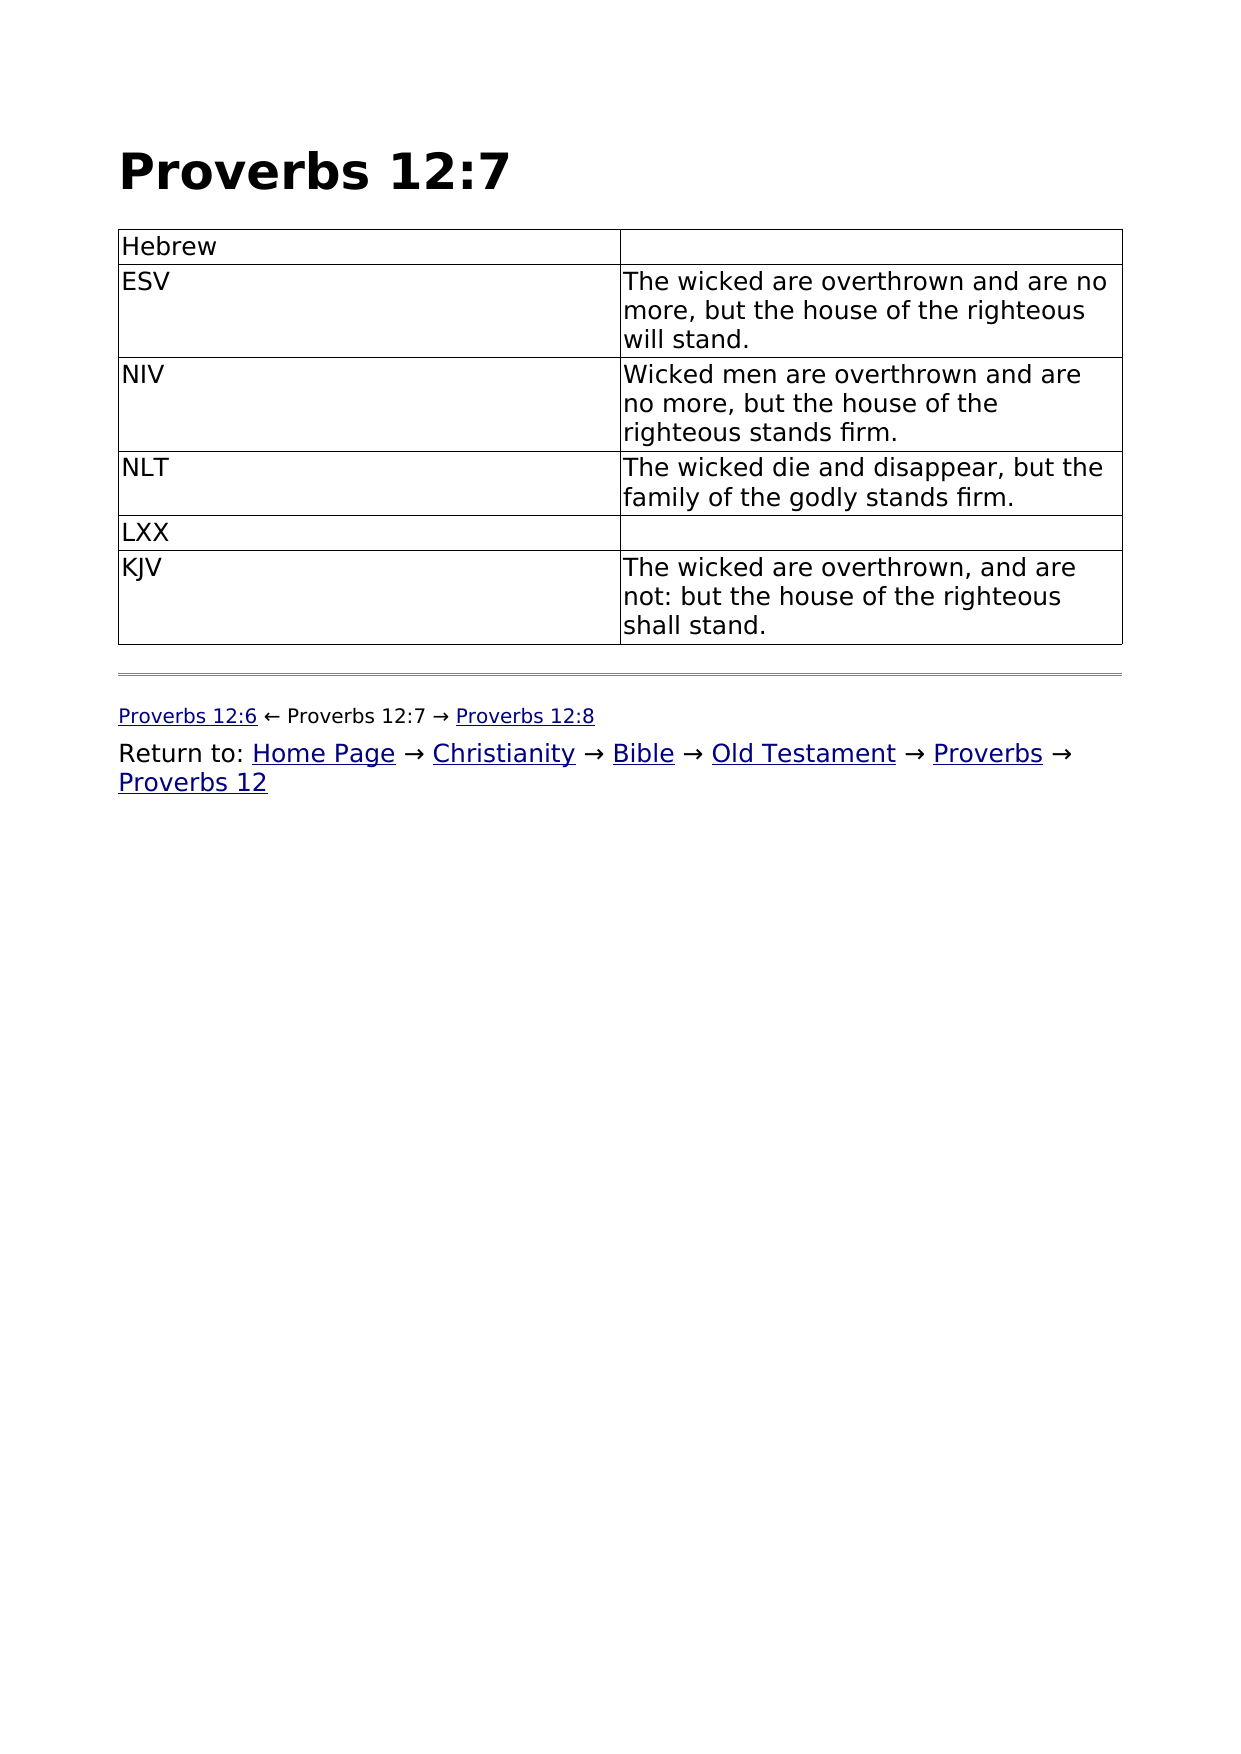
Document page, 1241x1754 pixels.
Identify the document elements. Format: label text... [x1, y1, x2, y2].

text Return to: Home Page → Christianity → Bible → Old Testament → Proverbs → Proverbs 12 [118, 739, 1122, 797]
table_cell ESV [119, 265, 620, 357]
table_header Hebrew [119, 230, 620, 264]
table_cell LXX [119, 516, 620, 550]
table_cell The wicked are overthrown, and are not: but the house of the righteous shall stand. [621, 551, 1122, 643]
table_cell Wicked men are overthrown and are no more, but the house of the righteous stands firm. [621, 358, 1122, 451]
table_cell NIV [119, 358, 620, 451]
table_cell NLT [119, 452, 620, 515]
table_cell The wicked die and disappear, but the family of the godly stands firm. [621, 452, 1122, 515]
table_cell The wicked are overthrown and are no more, but the house of the righteous will stand. [621, 265, 1122, 357]
table_cell KJV [119, 551, 620, 643]
table_cell [621, 516, 1122, 550]
text Proverbs 12:6 ← Proverbs 12:7 → Proverbs 12:8 [118, 705, 1122, 739]
subtitle Proverbs 12:7 [118, 143, 1122, 201]
table_header [621, 230, 1122, 264]
